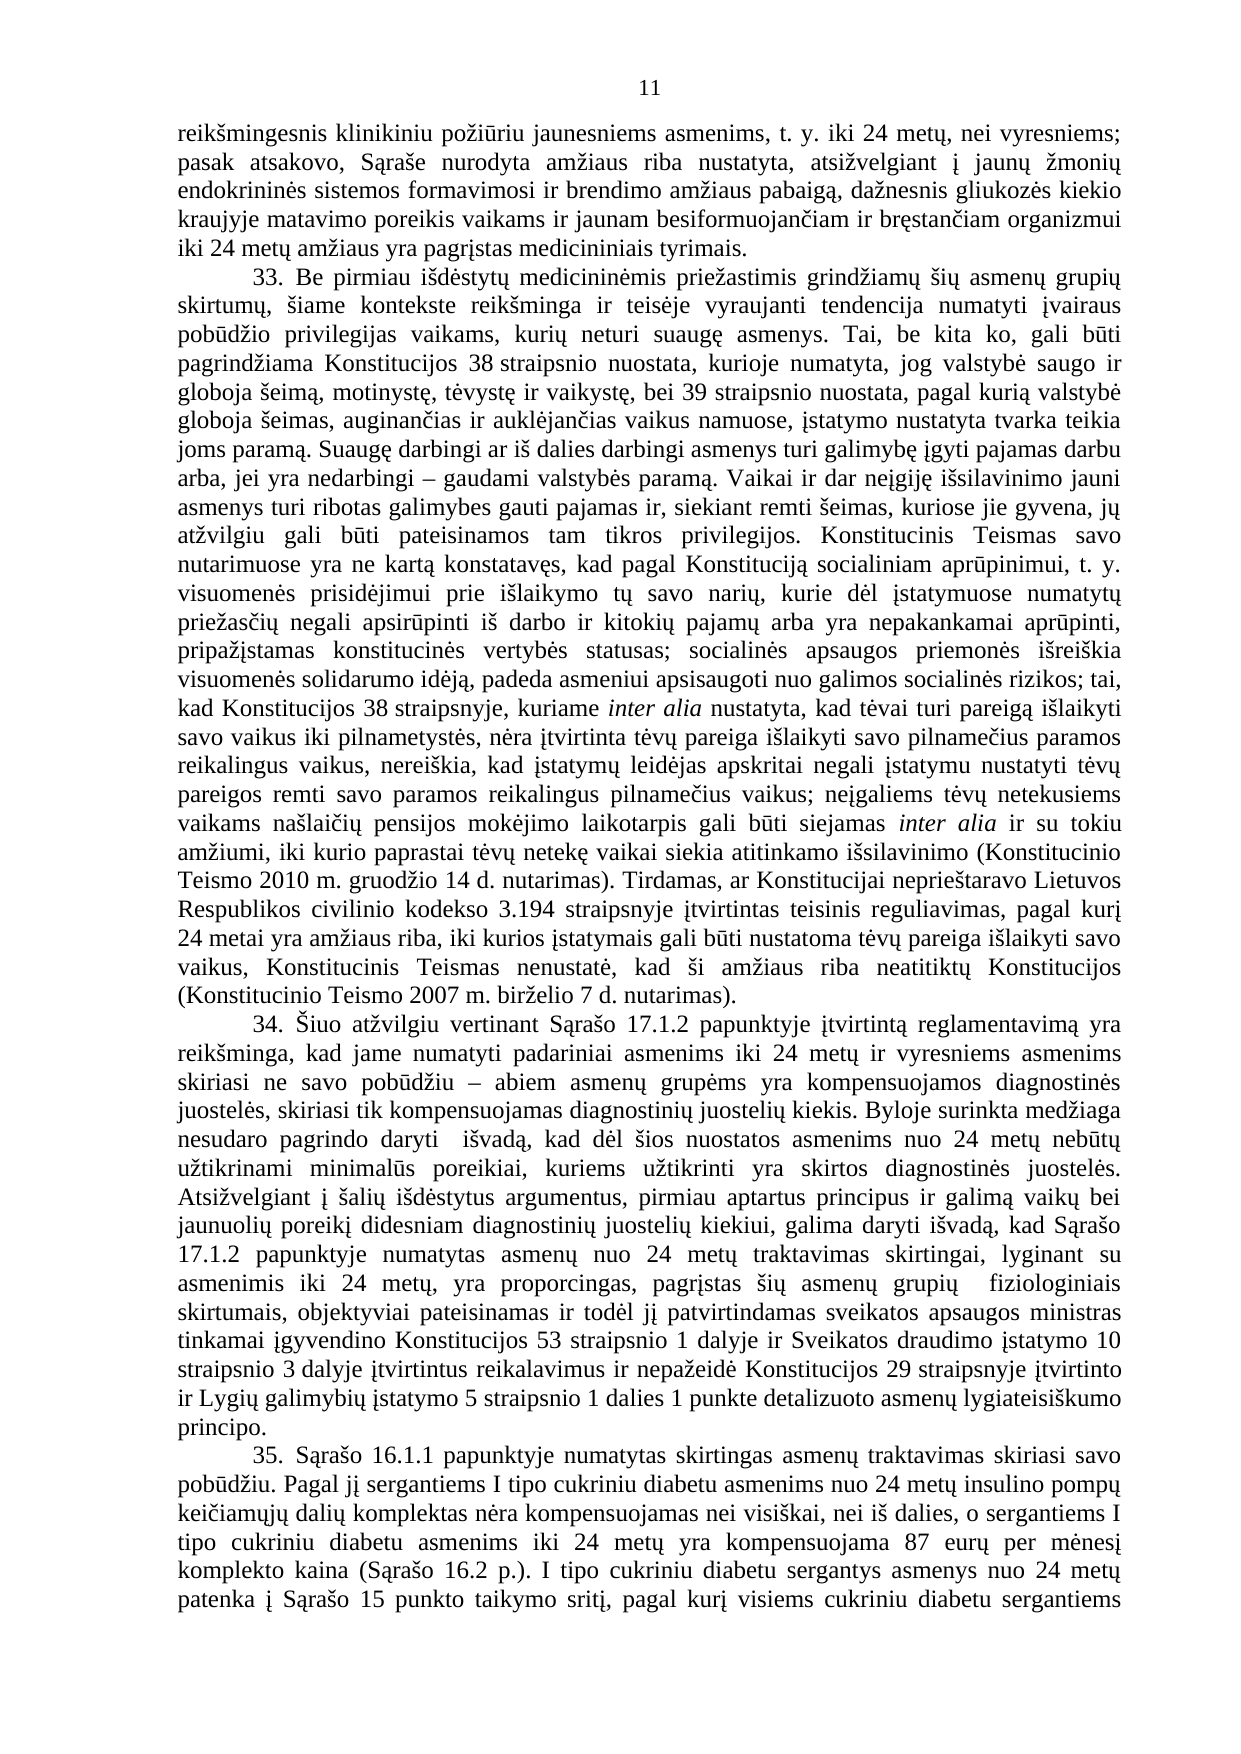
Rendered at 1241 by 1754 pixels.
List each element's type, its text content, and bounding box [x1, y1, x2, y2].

text reikšmingesnis klinikiniu požiūriu jaunesniems asmenims, t. y. iki 24 metų, nei vyresniems; pasak atsakovo, Sąraše nurodyta amžiaus riba nustatyta, atsižvelgiant į jaunų žmonių endokrininės sistemos formavimosi ir brendimo amžiaus pabaigą, dažnesnis gliukozės kiekio kraujyje matavimo poreikis vaikams ir jaunam besiformuojančiam ir bręstančiam organizmui iki 24 metų amžiaus yra pagrįstas medicininiais tyrimais. [177, 118, 1122, 262]
text 33. Be pirmiau išdėstytų medicininėmis priežastimis grindžiamų šių asmenų grupių skirtumų, šiame kontekste reikšminga ir teisėje vyraujanti tendencija numatyti įvairaus pobūdžio privilegijas vaikams, kurių neturi suaugę asmenys. Tai, be kita ko, gali būti pagrindžiama Konstitucijos 38 straipsnio nuostata, kurioje numatyta, jog valstybė saugo ir globoja šeimą, motinystę, tėvystę ir vaikystę, bei 39 straipsnio nuostata, pagal kurią valstybė globoja šeimas, auginančias ir auklėjančias vaikus namuose, įstatymo nustatyta tvarka teikia joms paramą. Suaugę darbingi ar iš dalies darbingi asmenys turi galimybę įgyti pajamas darbu arba, jei yra nedarbingi – gaudami valstybės paramą. Vaikai ir dar neįgiję išsilavinimo jauni asmenys turi ribotas galimybes gauti pajamas ir, siekiant remti šeimas, kuriose jie gyvena, jų atžvilgiu gali būti pateisinamos tam tikros privilegijos. Konstitucinis Teismas savo nutarimuose yra ne kartą konstatavęs, kad pagal Konstituciją socialiniam aprūpinimui, t. y. visuomenės prisidėjimui prie išlaikymo tų savo narių, kurie dėl įstatymuose numatytų priežasčių negali apsirūpinti iš darbo ir kitokių pajamų arba yra nepakankamai aprūpinti, pripažįstamas konstitucinės vertybės statusas; socialinės apsaugos priemonės išreiškia visuomenės solidarumo idėją, padeda asmeniui apsisaugoti nuo galimos socialinės rizikos; tai, kad Konstitucijos 38 straipsnyje, kuriame inter alia nustatyta, kad tėvai turi pareigą išlaikyti savo vaikus iki pilnametystės, nėra įtvirtinta tėvų pareiga išlaikyti savo pilnamečius paramos reikalingus vaikus, nereiškia, kad įstatymų leidėjas apskritai negali įstatymu nustatyti tėvų pareigos remti savo paramos reikalingus pilnamečius vaikus; neįgaliems tėvų netekusiems vaikams našlaičių pensijos mokėjimo laikotarpis gali būti siejamas inter alia ir su tokiu amžiumi, iki kurio paprastai tėvų netekę vaikai siekia atitinkamo išsilavinimo (Konstitucinio Teismo 2010 m. gruodžio 14 d. nutarimas). Tirdamas, ar Konstitucijai neprieštaravo Lietuvos Respublikos civilinio kodekso 3.194 straipsnyje įtvirtintas teisinis reguliavimas, pagal kurį 24 metai yra amžiaus riba, iki kurios įstatymais gali būti nustatoma tėvų pareiga išlaikyti savo vaikus, Konstitucinis Teismas nenustatė, kad ši amžiaus riba neatitiktų Konstitucijos (Konstitucinio Teismo 2007 m. birželio 7 d. nutarimas). [177, 262, 1122, 1009]
text 34. Šiuo atžvilgiu vertinant Sąrašo 17.1.2 papunktyje įtvirtintą reglamentavimą yra reikšminga, kad jame numatyti padariniai asmenims iki 24 metų ir vyresniems asmenims skiriasi ne savo pobūdžiu – abiem asmenų grupėms yra kompensuojamos diagnostinės juostelės, skiriasi tik kompensuojamas diagnostinių juostelių kiekis. Byloje surinkta medžiaga nesudaro pagrindo daryti išvadą, kad dėl šios nuostatos asmenims nuo 24 metų nebūtų užtikrinami minimalūs poreikiai, kuriems užtikrinti yra skirtos diagnostinės juostelės. Atsižvelgiant į šalių išdėstytus argumentus, pirmiau aptartus principus ir galimą vaikų bei jaunuolių poreikį didesniam diagnostinių juostelių kiekiui, galima daryti išvadą, kad Sąrašo 17.1.2 papunktyje numatytas asmenų nuo 24 metų traktavimas skirtingai, lyginant su asmenimis iki 24 metų, yra proporcingas, pagrįstas šių asmenų grupių fiziologiniais skirtumais, objektyviai pateisinamas ir todėl jį patvirtindamas sveikatos apsaugos ministras tinkamai įgyvendino Konstitucijos 53 straipsnio 1 dalyje ir Sveikatos draudimo įstatymo 10 straipsnio 3 dalyje įtvirtintus reikalavimus ir nepažeidė Konstitucijos 29 straipsnyje įtvirtinto ir Lygių galimybių įstatymo 5 straipsnio 1 dalies 1 punkte detalizuoto asmenų lygiateisiškumo principo. [177, 1009, 1122, 1441]
text 35. Sąrašo 16.1.1 papunktyje numatytas skirtingas asmenų traktavimas skiriasi savo pobūdžiu. Pagal jį sergantiems I tipo cukriniu diabetu asmenims nuo 24 metų insulino pompų keičiamųjų dalių komplektas nėra kompensuojamas nei visiškai, nei iš dalies, o sergantiems I tipo cukriniu diabetu asmenims iki 24 metų yra kompensuojama 87 eurų per mėnesį komplekto kaina (Sąrašo 16.2 p.). I tipo cukriniu diabetu sergantys asmenys nuo 24 metų patenka į Sąrašo 15 punkto taikymo sritį, pagal kurį visiems cukriniu diabetu sergantiems [177, 1441, 1122, 1613]
